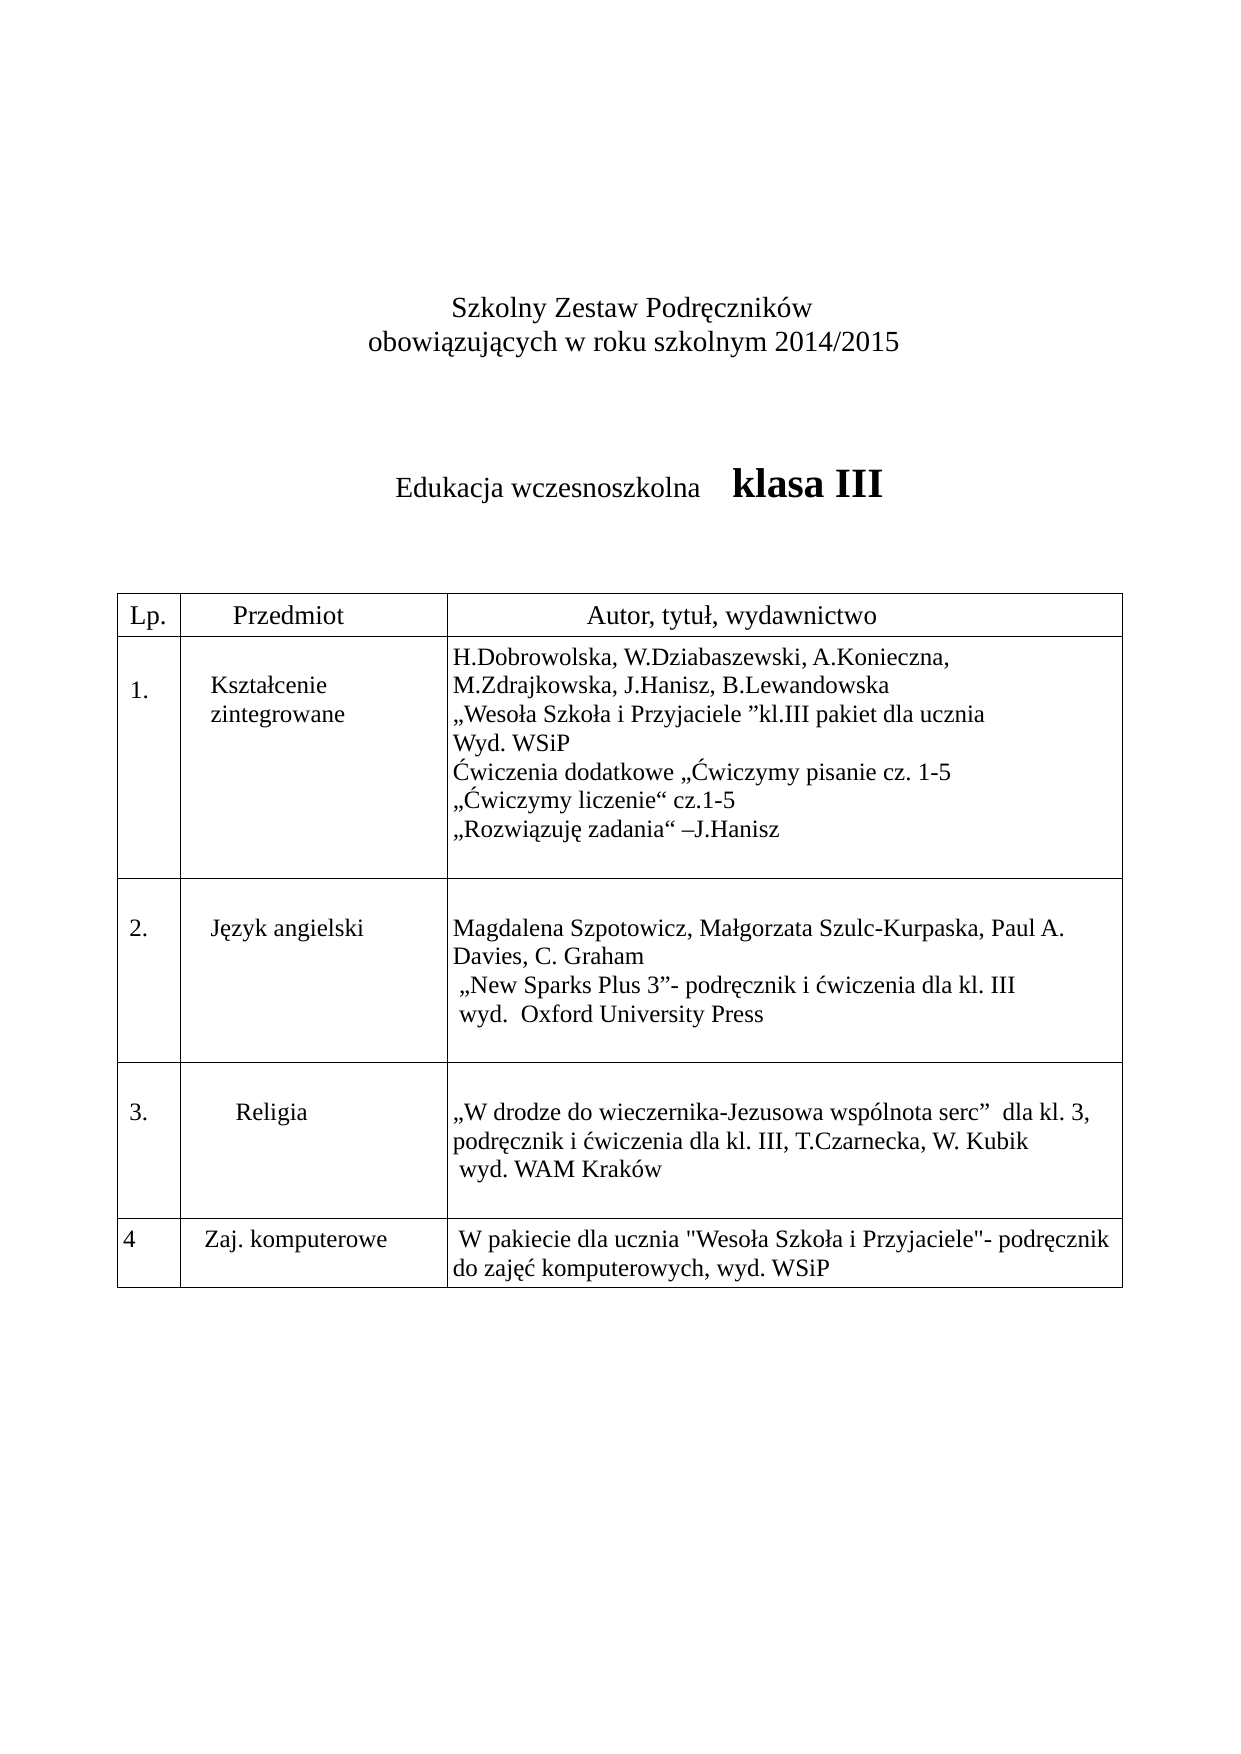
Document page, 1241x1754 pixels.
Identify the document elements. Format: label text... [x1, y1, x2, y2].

table_cell 3. [118, 1063, 180, 1218]
table_cell W pakiecie dla ucznia "Wesoła Szkoła i Przyjaciele"- podręcznik do zajęć komputerowych, wyd. WSiP [448, 1219, 1122, 1287]
table_cell 2. [118, 879, 180, 1062]
table_cell Zaj. komputerowe [181, 1219, 447, 1287]
table_header Przedmiot [181, 594, 447, 636]
table_cell Magdalena Szpotowicz, Małgorzata Szulc-Kurpaska, Paul A. Davies, C. Graham „New Sparks Plus 3”- podręcznik i ćwiczenia dla kl. III wyd. Oxford University Press [448, 879, 1122, 1062]
table_header Lp. [118, 594, 180, 636]
table_cell „W drodze do wieczernika-Jezusowa wspólnota serc” dla kl. 3, podręcznik i ćwiczenia dla kl. III, T.Czarnecka, W. Kubik wyd. WAM Kraków [448, 1063, 1122, 1218]
table_cell 4 [118, 1219, 180, 1287]
table_cell Religia [181, 1063, 447, 1218]
table_cell Język angielski [181, 879, 447, 1062]
table_cell H.Dobrowolska, W.Dziabaszewski, A.Konieczna, M.Zdrajkowska, J.Hanisz, B.Lewandowska „Wesoła Szkoła i Przyjaciele ”kl.III pakiet dla ucznia Wyd. WSiP Ćwiczenia dodatkowe „Ćwiczymy pisanie cz. 1-5 „Ćwiczymy liczenie“ cz.1-5 „Rozwiązuję zadania“ –J.Hanisz [448, 637, 1122, 878]
text Szkolny Zestaw Podręczników [118, 291, 1122, 324]
table_cell Kształcenie zintegrowane [181, 637, 447, 878]
text Edukacja wczesnoszkolna klasa III [118, 458, 1122, 506]
text obowiązujących w roku szkolnym 2014/2015 [118, 324, 1122, 358]
table_header Autor, tytuł, wydawnictwo [448, 594, 1122, 636]
table_cell 1. [118, 637, 180, 878]
